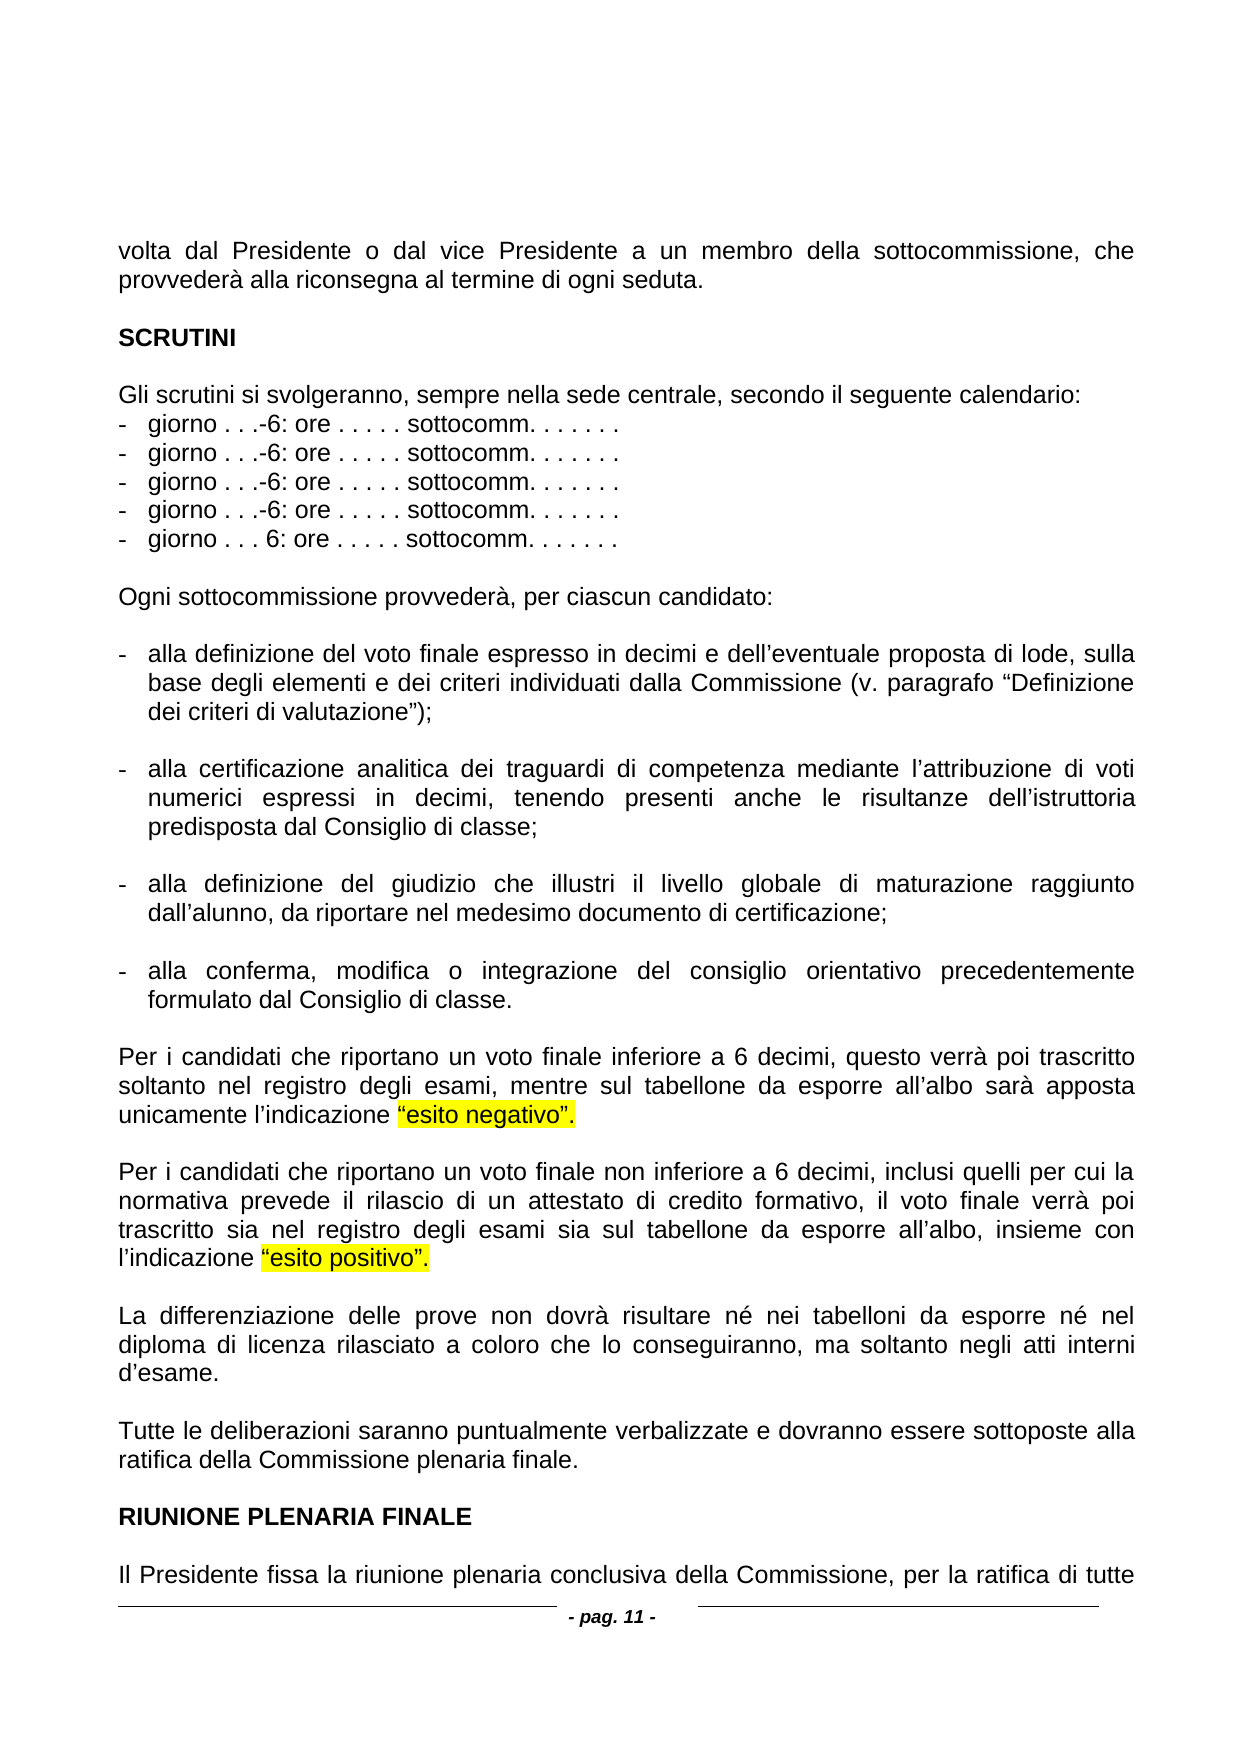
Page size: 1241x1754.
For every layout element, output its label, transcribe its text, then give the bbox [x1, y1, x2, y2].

text Tutte le deliberazioni saranno puntualmente verbalizzate e dovranno essere sottoposte alla ratifica della Commissione plenaria finale. [118, 1416, 1137, 1473]
text Il Presidente fissa la riunione plenaria conclusiva della Commissione, per la ratifica di tutte [118, 1560, 1137, 1588]
text SCRUTINI [118, 322, 1137, 351]
list alla definizione del giudizio che illustri il livello globale di maturazione raggiunto dall’alunno, da riportare nel medesimo documento di certificazione; [118, 869, 1137, 927]
text Gli scrutini si svolgeranno, sempre nella sede centrale, secondo il seguente calendario: [118, 380, 1137, 409]
list giorno . . .-6: ore . . . . . sottocomm. . . . . . . [118, 466, 1137, 495]
text volta dal Presidente o dal vice Presidente a un membro della sottocommissione, che provvederà alla riconsegna al termine di ogni seduta. [118, 236, 1137, 294]
text La differenziazione delle prove non dovrà risultare né nei tabelloni da esporre né nel diploma di licenza rilasciato a coloro che lo conseguiranno, ma soltanto negli atti interni d’esame. [118, 1301, 1137, 1387]
text RIUNIONE PLENARIA FINALE [118, 1502, 1137, 1531]
list alla conferma, modifica o integrazione del consiglio orientativo precedentemente formulato dal Consiglio di classe. [118, 956, 1137, 1013]
text Per i candidati che riportano un voto finale non inferiore a 6 decimi, inclusi quelli per cui la normativa prevede il rilascio di un attestato di credito formativo, il voto finale verrà poi trascritto sia nel registro degli esami sia sul tabellone da esporre all’albo, insieme con l’indicazione “esito positivo”. [118, 1157, 1137, 1272]
text Per i candidati che riportano un voto finale inferiore a 6 decimi, questo verrà poi trascritto soltanto nel registro degli esami, mentre sul tabellone da esporre all’albo sarà apposta unicamente l’indicazione “esito negativo”. [118, 1042, 1137, 1128]
list alla definizione del voto finale espresso in decimi e dell’eventuale proposta di lode, sulla base degli elementi e dei criteri individuati dalla Commissione (v. paragrafo “Definizione dei criteri di valutazione”); [118, 639, 1137, 726]
list giorno . . . 6: ore . . . . . sottocomm. . . . . . . [118, 524, 1137, 553]
list alla certificazione analitica dei traguardi di competenza mediante l’attribuzione di voti numerici espressi in decimi, tenendo presenti anche le risultanze dell’istruttoria predisposta dal Consiglio di classe; [118, 754, 1137, 841]
list giorno . . .-6: ore . . . . . sottocomm. . . . . . . [118, 438, 1137, 466]
list giorno . . .-6: ore . . . . . sottocomm. . . . . . . [118, 495, 1137, 524]
list giorno . . .-6: ore . . . . . sottocomm. . . . . . . [118, 409, 1137, 438]
text Ogni sottocommissione provvederà, per ciascun candidato: [118, 582, 1137, 611]
